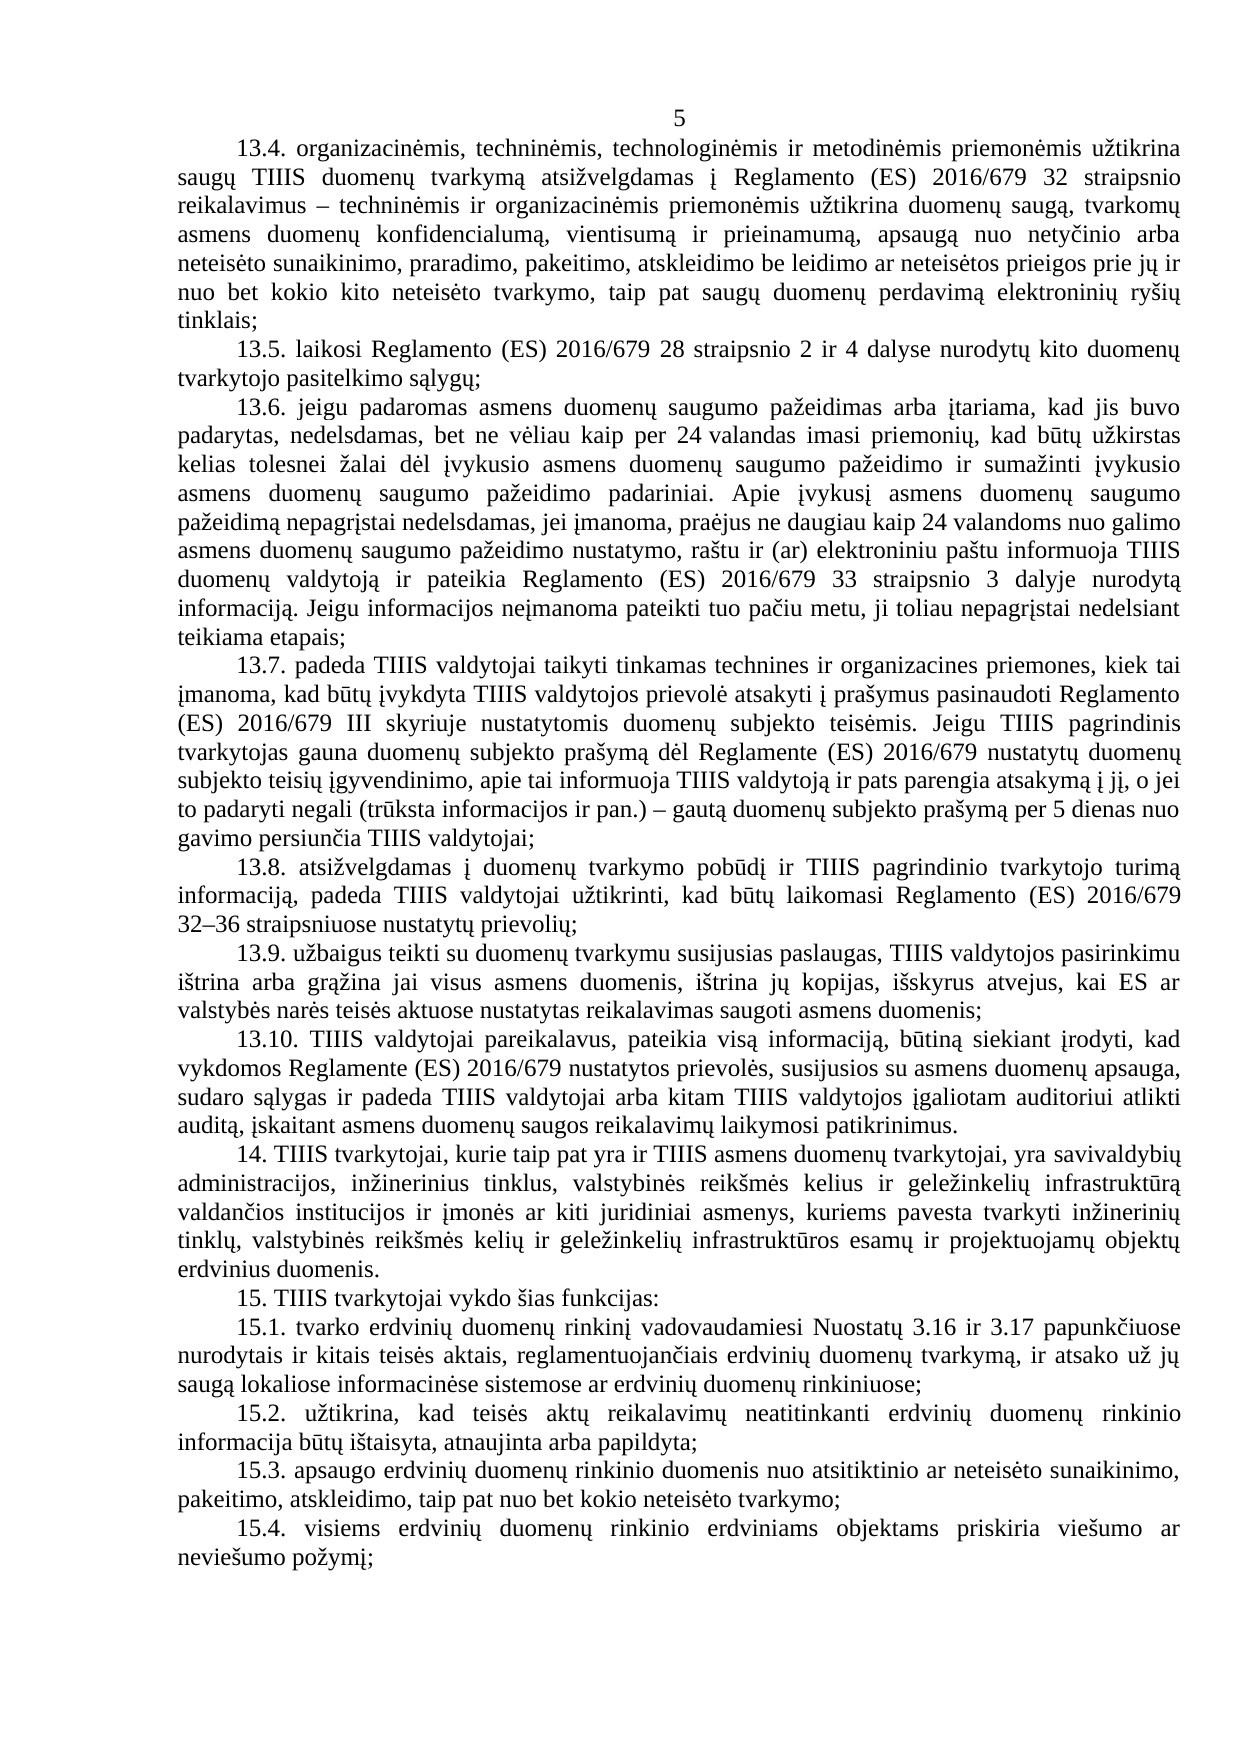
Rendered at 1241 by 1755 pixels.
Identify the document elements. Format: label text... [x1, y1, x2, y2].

text 14. TIIIS tvarkytojai, kurie taip pat yra ir TIIIS asmens duomenų tvarkytojai, yra savivaldybių administracijos, inžinerinius tinklus, valstybinės reikšmės kelius ir geležinkelių infrastruktūrą valdančios institucijos ir įmonės ar kiti juridiniai asmenys, kuriems pavesta tvarkyti inžinerinių tinklų, valstybinės reikšmės kelių ir geležinkelių infrastruktūros esamų ir projektuojamų objektų erdvinius duomenis. [177, 1139, 1181, 1283]
text 13.5. laikosi Reglamento (ES) 2016/679 28 straipsnio 2 ir 4 dalyse nurodytų kito duomenų tvarkytojo pasitelkimo sąlygų; [177, 334, 1181, 392]
text 13.9. užbaigus teikti su duomenų tvarkymu susijusias paslaugas, TIIIS valdytojos pasirinkimu ištrina arba grąžina jai visus asmens duomenis, ištrina jų kopijas, išskyrus atvejus, kai ES ar valstybės narės teisės aktuose nustatytas reikalavimas saugoti asmens duomenis; [177, 938, 1181, 1024]
text 13.4. organizacinėmis, techninėmis, technologinėmis ir metodinėmis priemonėmis užtikrina saugų TIIIS duomenų tvarkymą atsižvelgdamas į Reglamento (ES) 2016/679 32 straipsnio reikalavimus – techninėmis ir organizacinėmis priemonėmis užtikrina duomenų saugą, tvarkomų asmens duomenų konfidencialumą, vientisumą ir prieinamumą, apsaugą nuo netyčinio arba neteisėto sunaikinimo, praradimo, pakeitimo, atskleidimo be leidimo ar neteisėtos prieigos prie jų ir nuo bet kokio kito neteisėto tvarkymo, taip pat saugų duomenų perdavimą elektroninių ryšių tinklais; [177, 133, 1181, 334]
text 13.6. jeigu padaromas asmens duomenų saugumo pažeidimas arba įtariama, kad jis buvo padarytas, nedelsdamas, bet ne vėliau kaip per 24 valandas imasi priemonių, kad būtų užkirstas kelias tolesnei žalai dėl įvykusio asmens duomenų saugumo pažeidimo ir sumažinti įvykusio asmens duomenų saugumo pažeidimo padariniai. Apie įvykusį asmens duomenų saugumo pažeidimą nepagrįstai nedelsdamas, jei įmanoma, praėjus ne daugiau kaip 24 valandoms nuo galimo asmens duomenų saugumo pažeidimo nustatymo, raštu ir (ar) elektroniniu paštu informuoja TIIIS duomenų valdytoją ir pateikia Reglamento (ES) 2016/679 33 straipsnio 3 dalyje nurodytą informaciją. Jeigu informacijos neįmanoma pateikti tuo pačiu metu, ji toliau nepagrįstai nedelsiant teikiama etapais; [177, 392, 1181, 650]
text 13.8. atsižvelgdamas į duomenų tvarkymo pobūdį ir TIIIS pagrindinio tvarkytojo turimą informaciją, padeda TIIIS valdytojai užtikrinti, kad būtų laikomasi Reglamento (ES) 2016/679 32–36 straipsniuose nustatytų prievolių; [177, 852, 1181, 938]
text 15.2. užtikrina, kad teisės aktų reikalavimų neatitinkanti erdvinių duomenų rinkinio informacija būtų ištaisyta, atnaujinta arba papildyta; [177, 1398, 1181, 1455]
text 15.1. tvarko erdvinių duomenų rinkinį vadovaudamiesi Nuostatų 3.16 ir 3.17 papunkčiuose nurodytais ir kitais teisės aktais, reglamentuojančiais erdvinių duomenų tvarkymą, ir atsako už jų saugą lokaliose informacinėse sistemose ar erdvinių duomenų rinkiniuose; [177, 1312, 1181, 1398]
text 15.3. apsaugo erdvinių duomenų rinkinio duomenis nuo atsitiktinio ar neteisėto sunaikinimo, pakeitimo, atskleidimo, taip pat nuo bet kokio neteisėto tvarkymo; [177, 1455, 1181, 1513]
text 13.7. padeda TIIIS valdytojai taikyti tinkamas technines ir organizacines priemones, kiek tai įmanoma, kad būtų įvykdyta TIIIS valdytojos prievolė atsakyti į prašymus pasinaudoti Reglamento (ES) 2016/679 III skyriuje nustatytomis duomenų subjekto teisėmis. Jeigu TIIIS pagrindinis tvarkytojas gauna duomenų subjekto prašymą dėl Reglamente (ES) 2016/679 nustatytų duomenų subjekto teisių įgyvendinimo, apie tai informuoja TIIIS valdytoją ir pats parengia atsakymą į jį, o jei to padaryti negali (trūksta informacijos ir pan.) – gautą duomenų subjekto prašymą per 5 dienas nuo gavimo persiunčia TIIIS valdytojai; [177, 650, 1181, 852]
text 13.10. TIIIS valdytojai pareikalavus, pateikia visą informaciją, būtiną siekiant įrodyti, kad vykdomos Reglamente (ES) 2016/679 nustatytos prievolės, susijusios su asmens duomenų apsauga, sudaro sąlygas ir padeda TIIIS valdytojai arba kitam TIIIS valdytojos įgaliotam auditoriui atlikti auditą, įskaitant asmens duomenų saugos reikalavimų laikymosi patikrinimus. [177, 1024, 1181, 1139]
text 15.4. visiems erdvinių duomenų rinkinio erdviniams objektams priskiria viešumo ar neviešumo požymį; [177, 1513, 1181, 1570]
text 15. TIIIS tvarkytojai vykdo šias funkcijas: [177, 1283, 1181, 1312]
